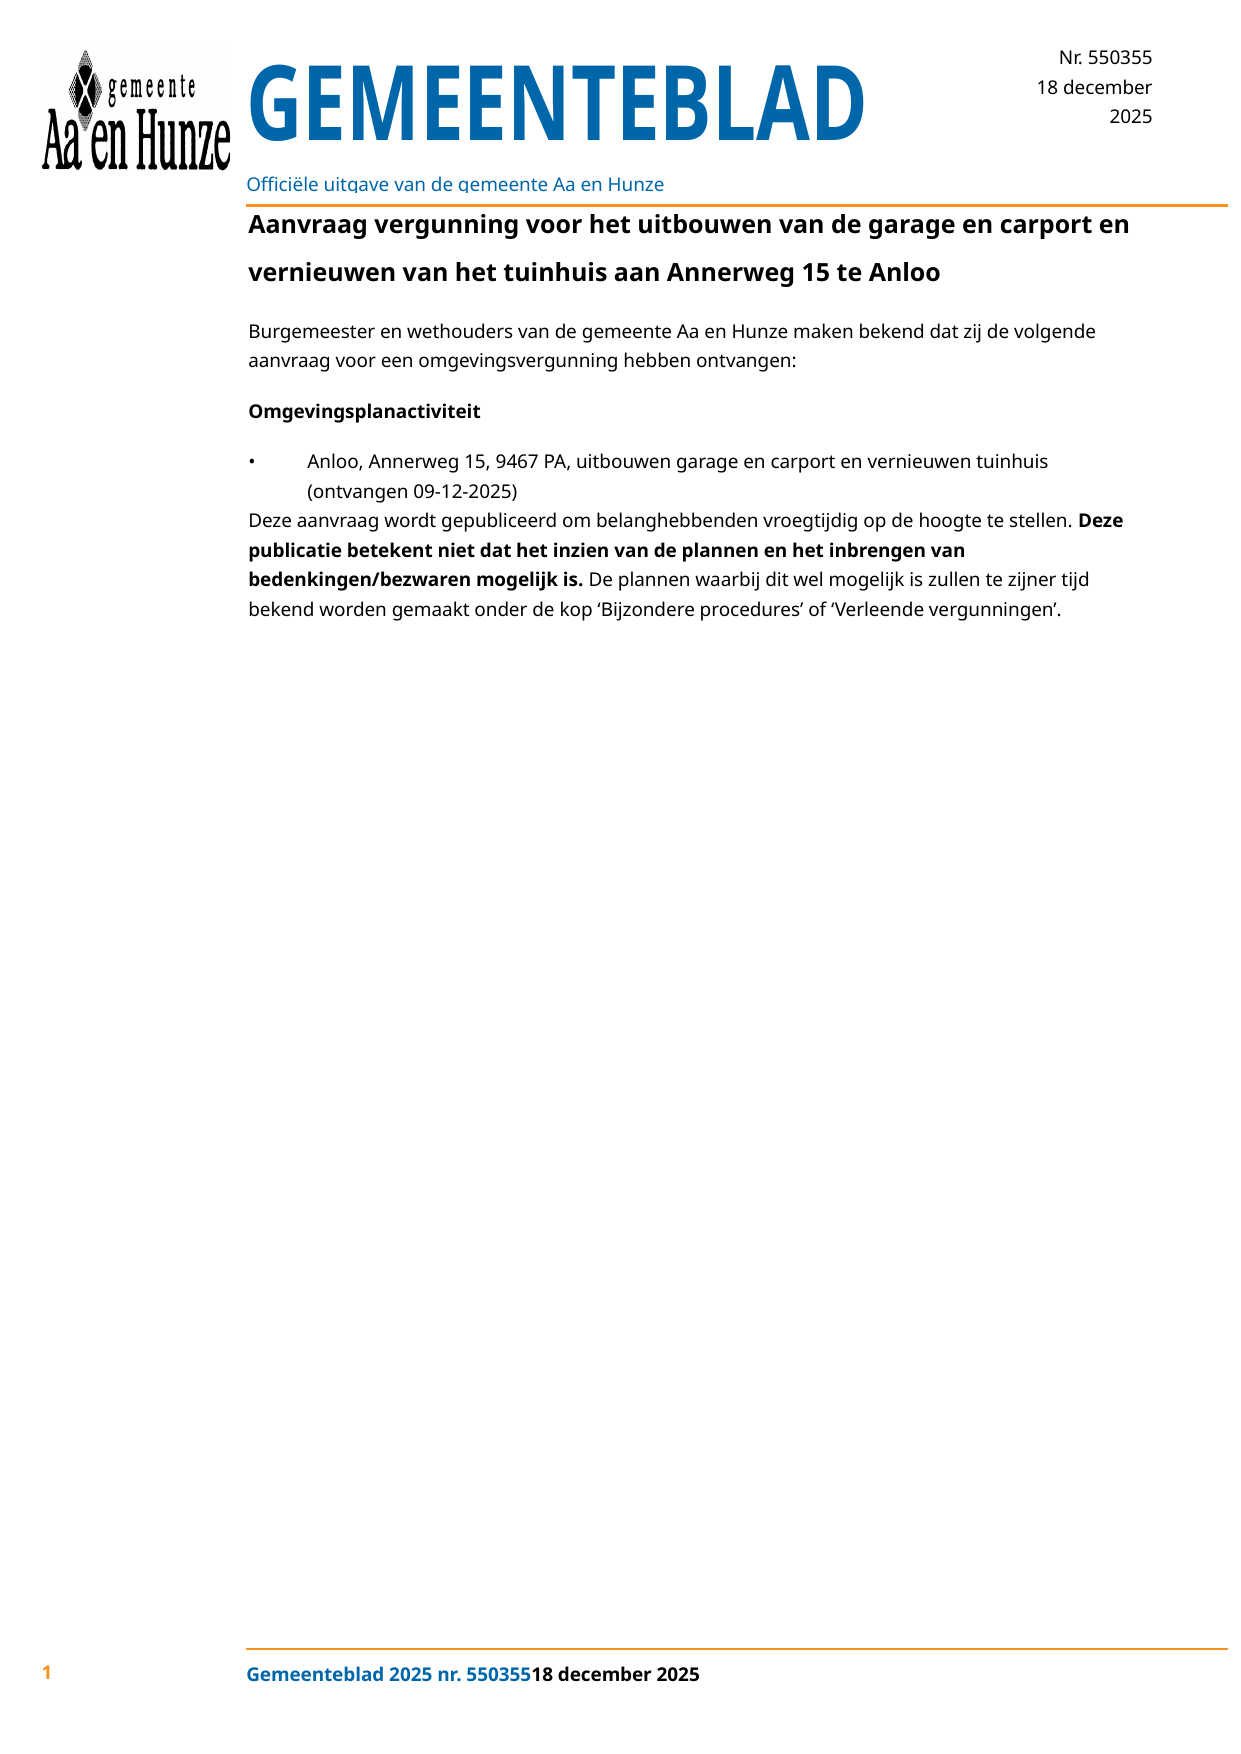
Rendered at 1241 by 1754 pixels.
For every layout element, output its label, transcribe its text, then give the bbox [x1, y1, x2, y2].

text Omgevingsplanactiviteit [248, 398, 1152, 424]
list Anloo, Annerweg 15, 9467 PA, uitbouwen garage en carport en vernieuwen tuinhuis (ontvangen 09-12-2025) [248, 448, 1152, 504]
text Aanvraag vergunning voor het uitbouwen van de garage en carport en vernieuwen van het tuinhuis aan Annerweg 15 te Anloo [248, 207, 1152, 288]
text Deze aanvraag wordt gepubliceerd om belanghebbenden vroegtijdig op de hoogte te stellen. Deze publicatie betekent niet dat het inzien van de plannen en het inbrengen van bedenkingen/bezwaren mogelijk is. De plannen waarbij dit wel mogelijk is zullen te zijner tijd bekend worden gemaakt onder de kop ‘Bijzondere procedures’ of ‘Verleende vergunningen’. [248, 507, 1152, 622]
picture [41, 47, 231, 172]
text Burgemeester en wethouders van de gemeente Aa en Hunze maken bekend dat zij de volgende aanvraag voor een omgevingsvergunning hebben ontvangen: [248, 318, 1152, 373]
